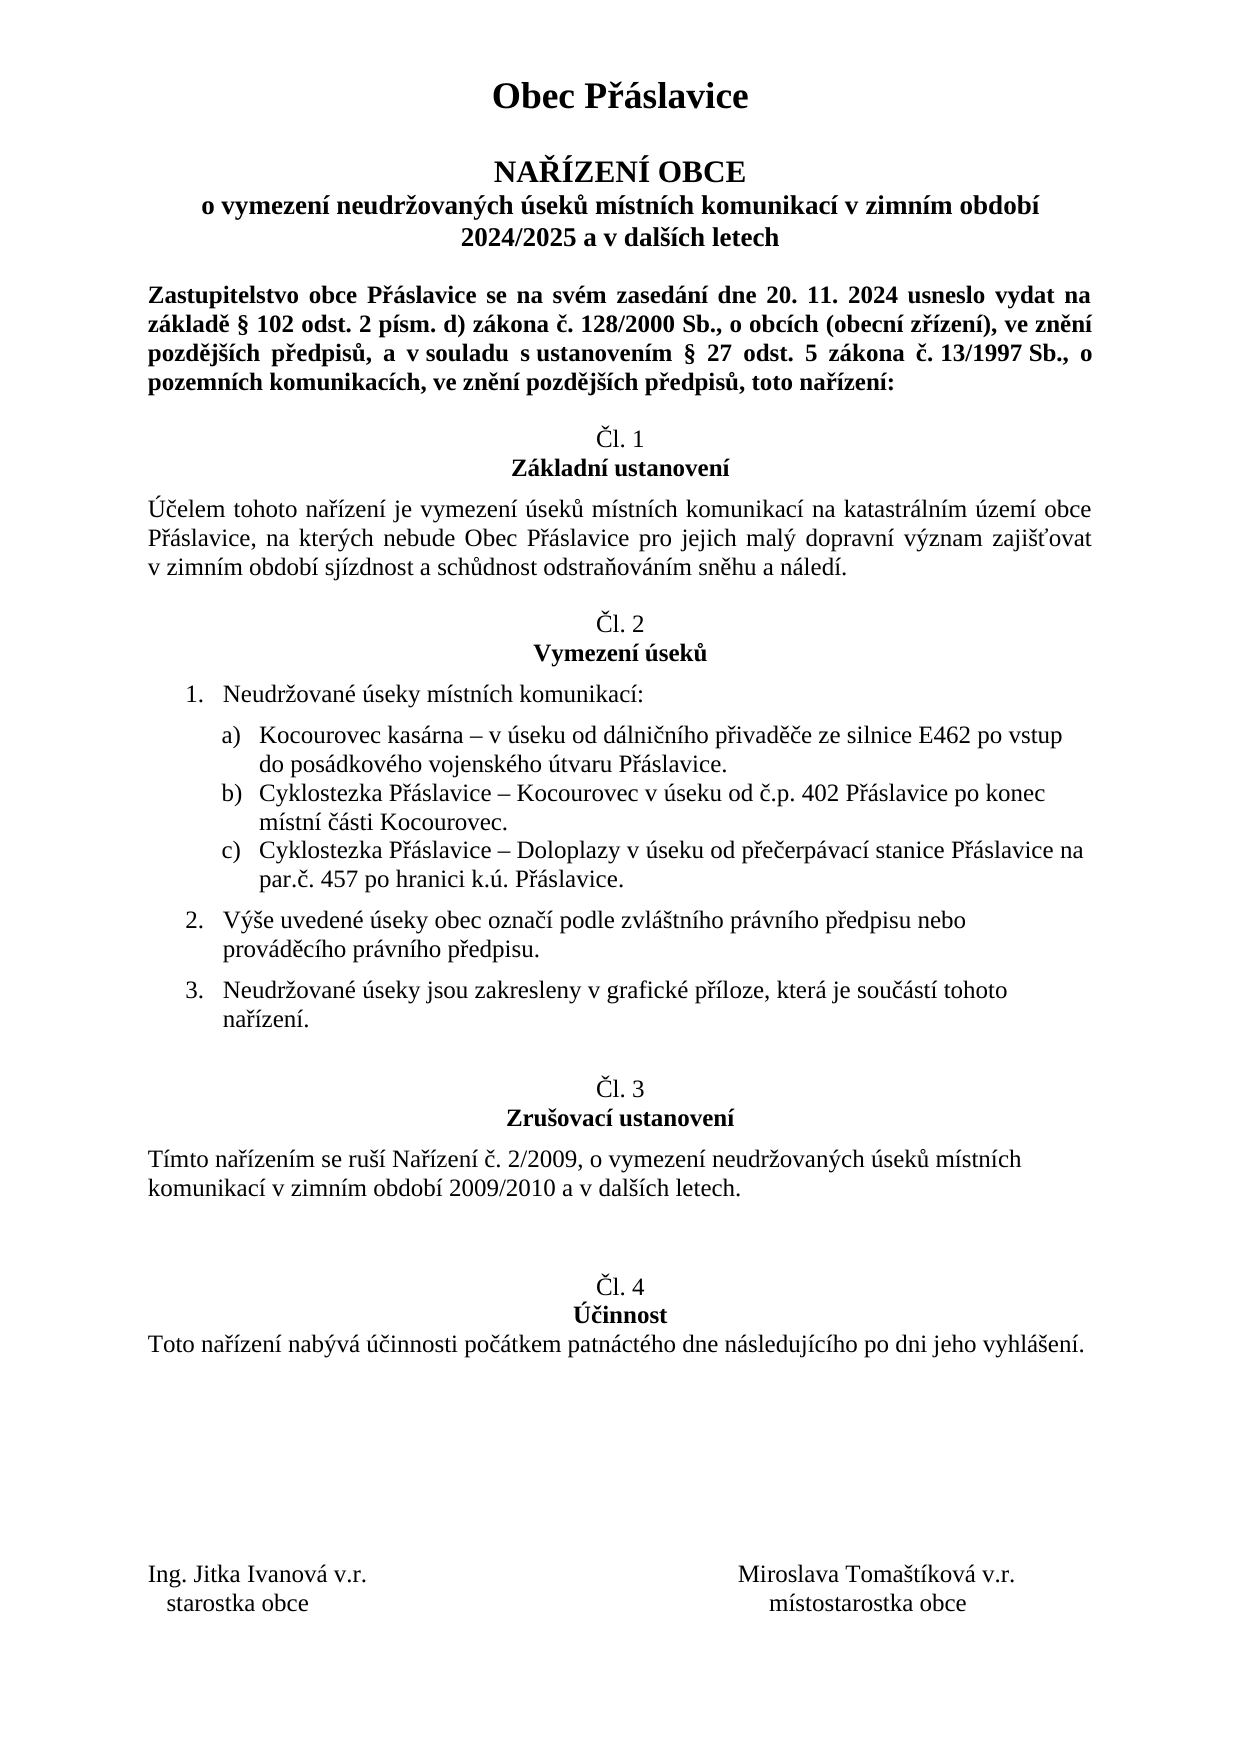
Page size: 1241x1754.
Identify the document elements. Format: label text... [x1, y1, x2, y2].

text Účelem tohoto nařízení je vymezení úseků místních komunikací na katastrálním území obce Přáslavice, na kterých nebude Obec Přáslavice pro jejich malý dopravní význam zajišťovat v zimním období sjízdnost a schůdnost odstraňováním sněhu a náledí. [148, 494, 1093, 581]
list Výše uvedené úseky obec označí podle zvláštního právního předpisu nebo prováděcího právního předpisu. [185, 906, 1093, 963]
text Zastupitelstvo obce Přáslavice se na svém zasedání dne 20. 11. 2024 usneslo vydat na základě § 102 odst. 2 písm. d) zákona č. 128/2000 Sb., o obcích (obecní zřízení), ve znění pozdějších předpisů, a v souladu s ustanovením § 27 odst. 5 zákona č. 13/1997 Sb., o pozemních komunikacích, ve znění pozdějších předpisů, toto nařízení: [148, 281, 1093, 396]
text Čl. 1 [148, 424, 1093, 453]
text Zrušovací ustanovení [148, 1103, 1093, 1132]
list Cyklostezka Přáslavice – Kocourovec v úseku od č.p. 402 Přáslavice po konec místní části Kocourovec. [221, 778, 1093, 836]
subtitle NAŘÍZENÍ OBCE [148, 153, 1093, 189]
text Ing. Jitka Ivanová v.r. Miroslava Tomaštíková v.r. [148, 1559, 1093, 1588]
text Čl. 3 [148, 1074, 1093, 1103]
text starostka obce místostarostka obce [148, 1588, 1093, 1617]
text o vymezení neudržovaných úseků místních komunikací v zimním období 2024/2025 a v dalších letech [148, 189, 1093, 252]
subtitle Základní ustanovení [148, 453, 1093, 482]
list Cyklostezka Přáslavice – Doloplazy v úseku od přečerpávací stanice Přáslavice na par.č. 457 po hranici k.ú. Přáslavice. [221, 836, 1093, 893]
text Tímto nařízením se ruší Nařízení č. 2/2009, o vymezení neudržovaných úseků místních komunikací v zimním období 2009/2010 a v dalších letech. [148, 1144, 1093, 1202]
text Toto nařízení nabývá účinnosti počátkem patnáctého dne následujícího po dni jeho vyhlášení. [148, 1329, 1093, 1358]
text Čl. 2 [148, 609, 1093, 638]
list Neudržované úseky místních komunikací: [185, 679, 1093, 708]
subtitle Obec Přáslavice [148, 74, 1093, 117]
list Kocourovec kasárna – v úseku od dálničního přivaděče ze silnice E462 po vstup do posádkového vojenského útvaru Přáslavice. [221, 721, 1093, 778]
subtitle Vymezení úseků [148, 638, 1093, 667]
text Čl. 4 [148, 1272, 1093, 1301]
subtitle Účinnost [148, 1301, 1093, 1329]
list Neudržované úseky jsou zakresleny v grafické příloze, která je součástí tohoto nařízení. [185, 976, 1093, 1033]
